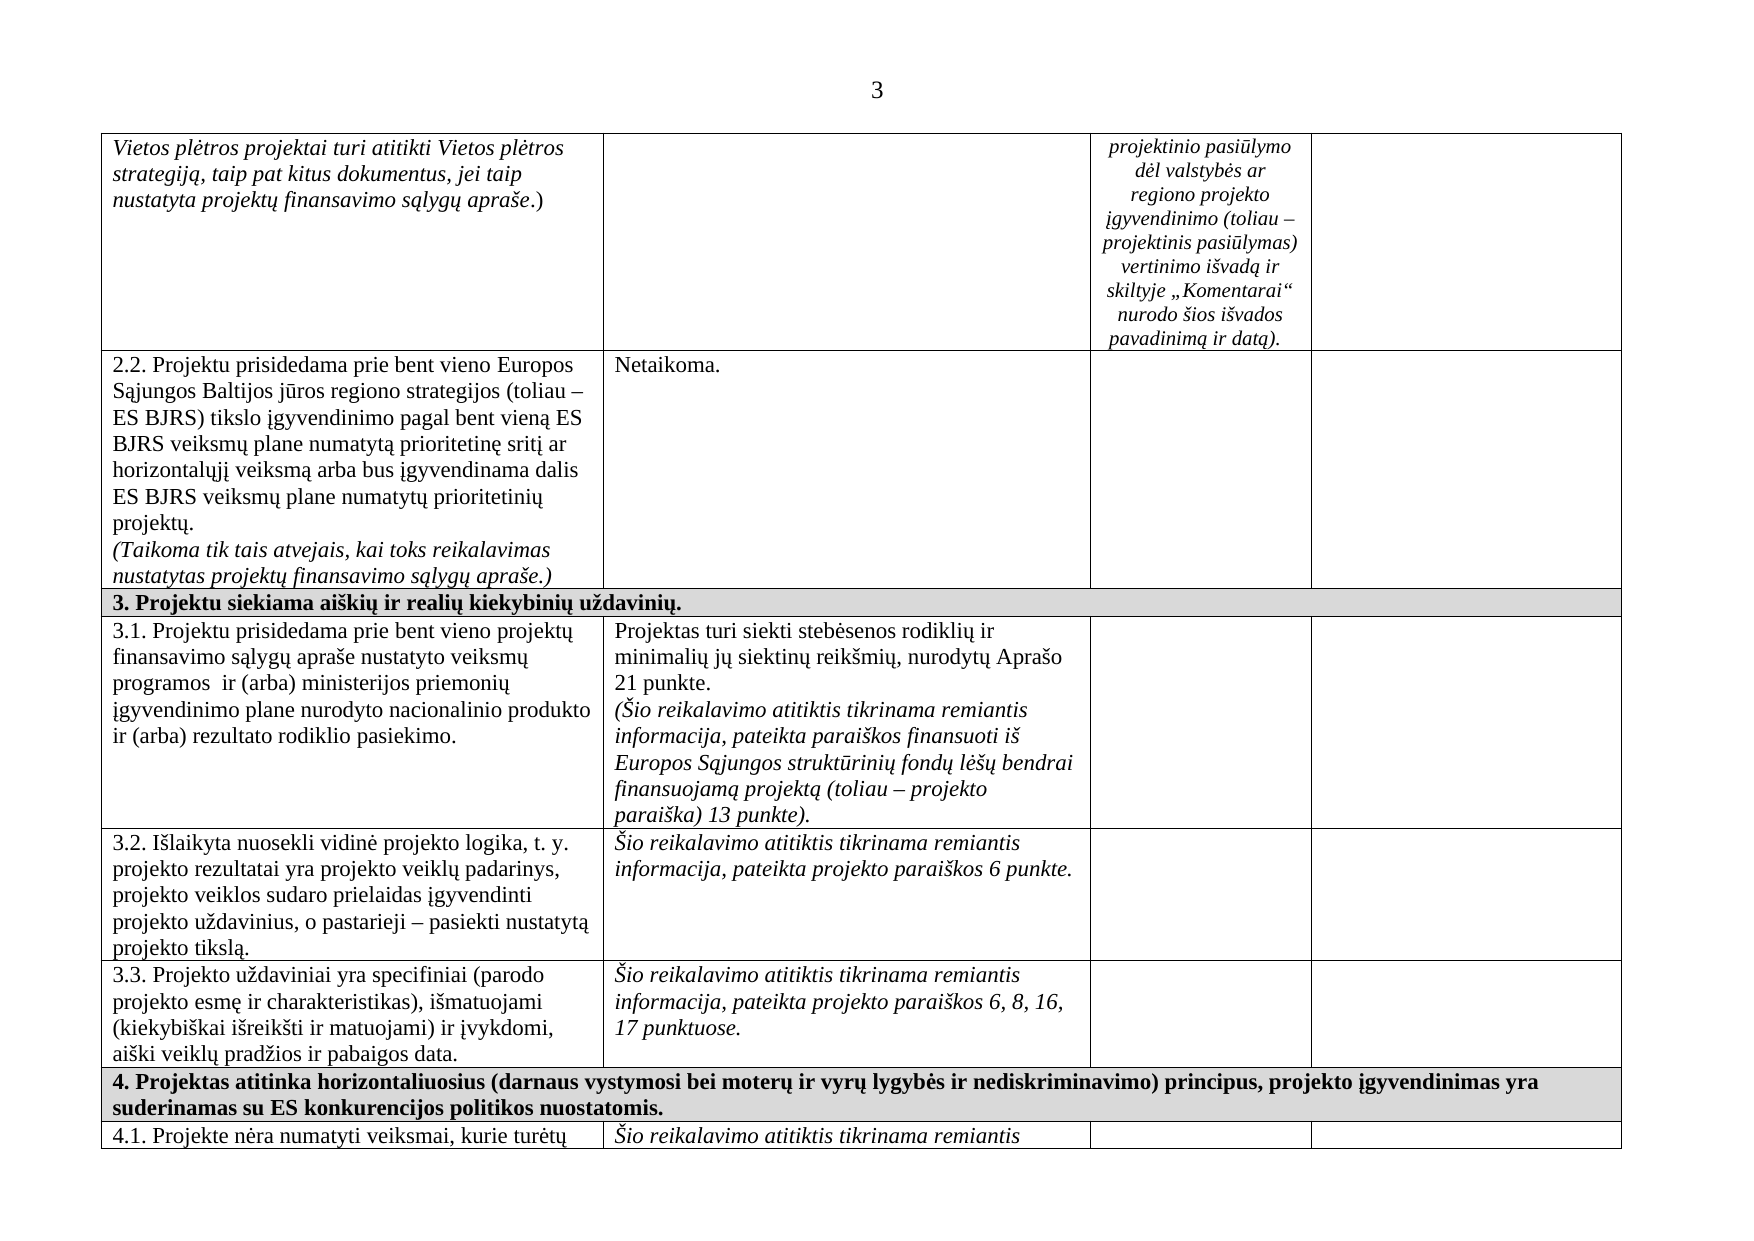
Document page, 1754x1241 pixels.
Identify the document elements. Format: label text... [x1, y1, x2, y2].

table_cell [1312, 961, 1621, 1067]
table_cell [1091, 617, 1311, 828]
table_cell [1312, 134, 1621, 350]
table_cell Vietos plėtros projektai turi atitikti Vietos plėtros strategiją, taip pat kitus dokumentus, jei taip nustatyta projektų finansavimo sąlygų apraše.) [102, 134, 603, 350]
table_cell [1091, 829, 1311, 960]
table_cell 4. Projektas atitinka horizontaliuosius (darnaus vystymosi bei moterų ir vyrų lygybės ir nediskriminavimo) principus, projekto įgyvendinimas yra suderinamas su ES konkurencijos politikos nuostatomis. [102, 1068, 1621, 1121]
table_cell 3.2. Išlaikyta nuosekli vidinė projekto logika, t. y. projekto rezultatai yra projekto veiklų padarinys, projekto veiklos sudaro prielaidas įgyvendinti projekto uždavinius, o pastarieji – pasiekti nustatytą projekto tikslą. [102, 829, 603, 960]
table_cell 3. Projektu siekiama aiškių ir realių kiekybinių uždavinių. [102, 589, 1621, 616]
table_cell [1312, 829, 1621, 960]
table_cell projektinio pasiūlymo dėl valstybės ar regiono projekto įgyvendinimo (toliau – projektinis pasiūlymas) vertinimo išvadą ir skiltyje „Komentarai“ nurodo šios išvados pavadinimą ir datą). [1091, 134, 1311, 350]
table_cell [1312, 1122, 1621, 1148]
table_cell Šio reikalavimo atitiktis tikrinama remiantis informacija, pateikta projekto paraiškos 6 punkte. [604, 829, 1090, 960]
table_cell Šio reikalavimo atitiktis tikrinama remiantis [604, 1122, 1090, 1148]
table_cell [604, 134, 1090, 350]
table_cell [1312, 617, 1621, 828]
table_cell 4.1. Projekte nėra numatyti veiksmai, kurie turėtų [102, 1122, 603, 1148]
table_cell [1091, 961, 1311, 1067]
table_cell [1091, 351, 1311, 588]
table_cell 2.2. Projektu prisidedama prie bent vieno Europos Sąjungos Baltijos jūros regiono strategijos (toliau – ES BJRS) tikslo įgyvendinimo pagal bent vieną ES BJRS veiksmų plane numatytą prioritetinę sritį ar horizontalųjį veiksmą arba bus įgyvendinama dalis ES BJRS veiksmų plane numatytų prioritetinių projektų. (Taikoma tik tais atvejais, kai toks reikalavimas nustatytas projektų finansavimo sąlygų apraše.) [102, 351, 603, 588]
table_cell Šio reikalavimo atitiktis tikrinama remiantis informacija, pateikta projekto paraiškos 6, 8, 16, 17 punktuose. [604, 961, 1090, 1067]
table_cell 3.3. Projekto uždaviniai yra specifiniai (parodo projekto esmę ir charakteristikas), išmatuojami (kiekybiškai išreikšti ir matuojami) ir įvykdomi, aiški veiklų pradžios ir pabaigos data. [102, 961, 603, 1067]
table_cell [1312, 351, 1621, 588]
table_cell Netaikoma. [604, 351, 1090, 588]
table_cell 3.1. Projektu prisidedama prie bent vieno projektų finansavimo sąlygų apraše nustatyto veiksmų programos ir (arba) ministerijos priemonių įgyvendinimo plane nurodyto nacionalinio produkto ir (arba) rezultato rodiklio pasiekimo. [102, 617, 603, 828]
table_cell Projektas turi siekti stebėsenos rodiklių ir minimalių jų siektinų reikšmių, nurodytų Aprašo 21 punkte. (Šio reikalavimo atitiktis tikrinama remiantis informacija, pateikta paraiškos finansuoti iš Europos Sąjungos struktūrinių fondų lėšų bendrai finansuojamą projektą (toliau – projekto paraiška) 13 punkte). [604, 617, 1090, 828]
table_cell [1091, 1122, 1311, 1148]
